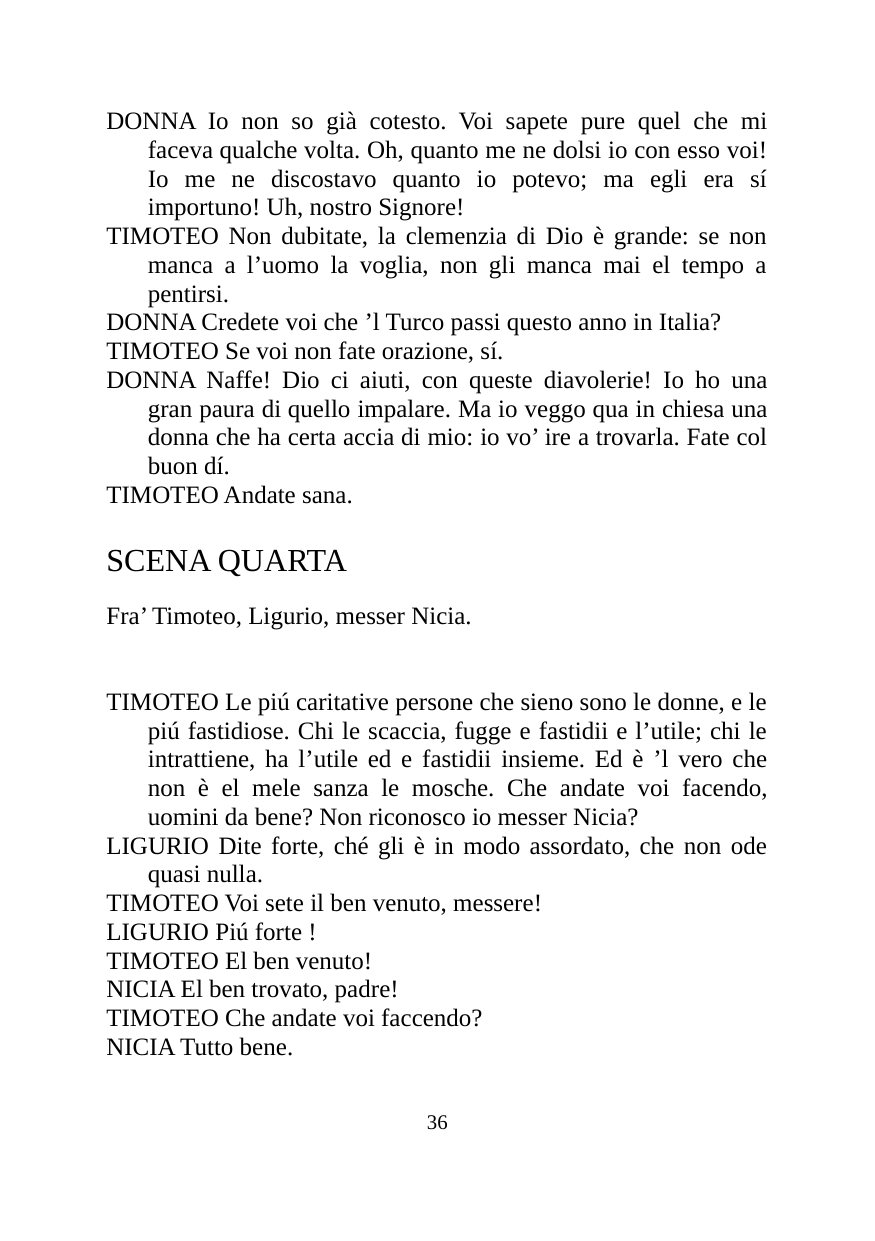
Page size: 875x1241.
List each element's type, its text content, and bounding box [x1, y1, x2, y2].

text DONNA Naffe! Dio ci aiuti, con queste diavolerie! Io ho una gran paura di quello impalare. Ma io veggo qua in chiesa una donna che ha certa accia di mio: io vo’ ire a trovarla. Fate col buon dí. [106, 365, 768, 480]
text TIMOTEO El ben venuto! [106, 946, 768, 974]
text Fra’ Timoteo, Ligurio, messer Nicia. [106, 601, 768, 629]
text TIMOTEO Se voi non fate orazione, sí. [106, 336, 768, 365]
text DONNA Credete voi che ’l Turco passi questo anno in Italia? [106, 307, 768, 336]
text NICIA El ben trovato, padre! [106, 974, 768, 1003]
text LIGURIO Dite forte, ché gli è in modo assordato, che non ode quasi nulla. [106, 831, 768, 888]
text DONNA Io non so già cotesto. Voi sapete pure quel che mi faceva qualche volta. Oh, quanto me ne dolsi io con esso voi! Io me ne discostavo quanto io potevo; ma egli era sí importuno! Uh, nostro Signore! [106, 106, 768, 221]
text TIMOTEO Voi sete il ben venuto, messere! [106, 888, 768, 917]
text LIGURIO Piú forte ! [106, 917, 768, 946]
subtitle SCENA QUARTA [106, 541, 768, 578]
text NICIA Tutto bene. [106, 1032, 768, 1061]
text TIMOTEO Andate sana. [106, 480, 768, 509]
text TIMOTEO Le piú caritative persone che sieno sono le donne, e le piú fastidiose. Chi le scaccia, fugge e fastidii e l’utile; chi le intrattiene, ha l’utile ed e fastidii insieme. Ed è ’l vero che non è el mele sanza le mosche. Che andate voi facendo, uomini da bene? Non riconosco io messer Nicia? [106, 687, 768, 831]
text TIMOTEO Che andate voi faccendo? [106, 1003, 768, 1032]
text TIMOTEO Non dubitate, la clemenzia di Dio è grande: se non manca a l’uomo la voglia, non gli manca mai el tempo a pentirsi. [106, 221, 768, 307]
